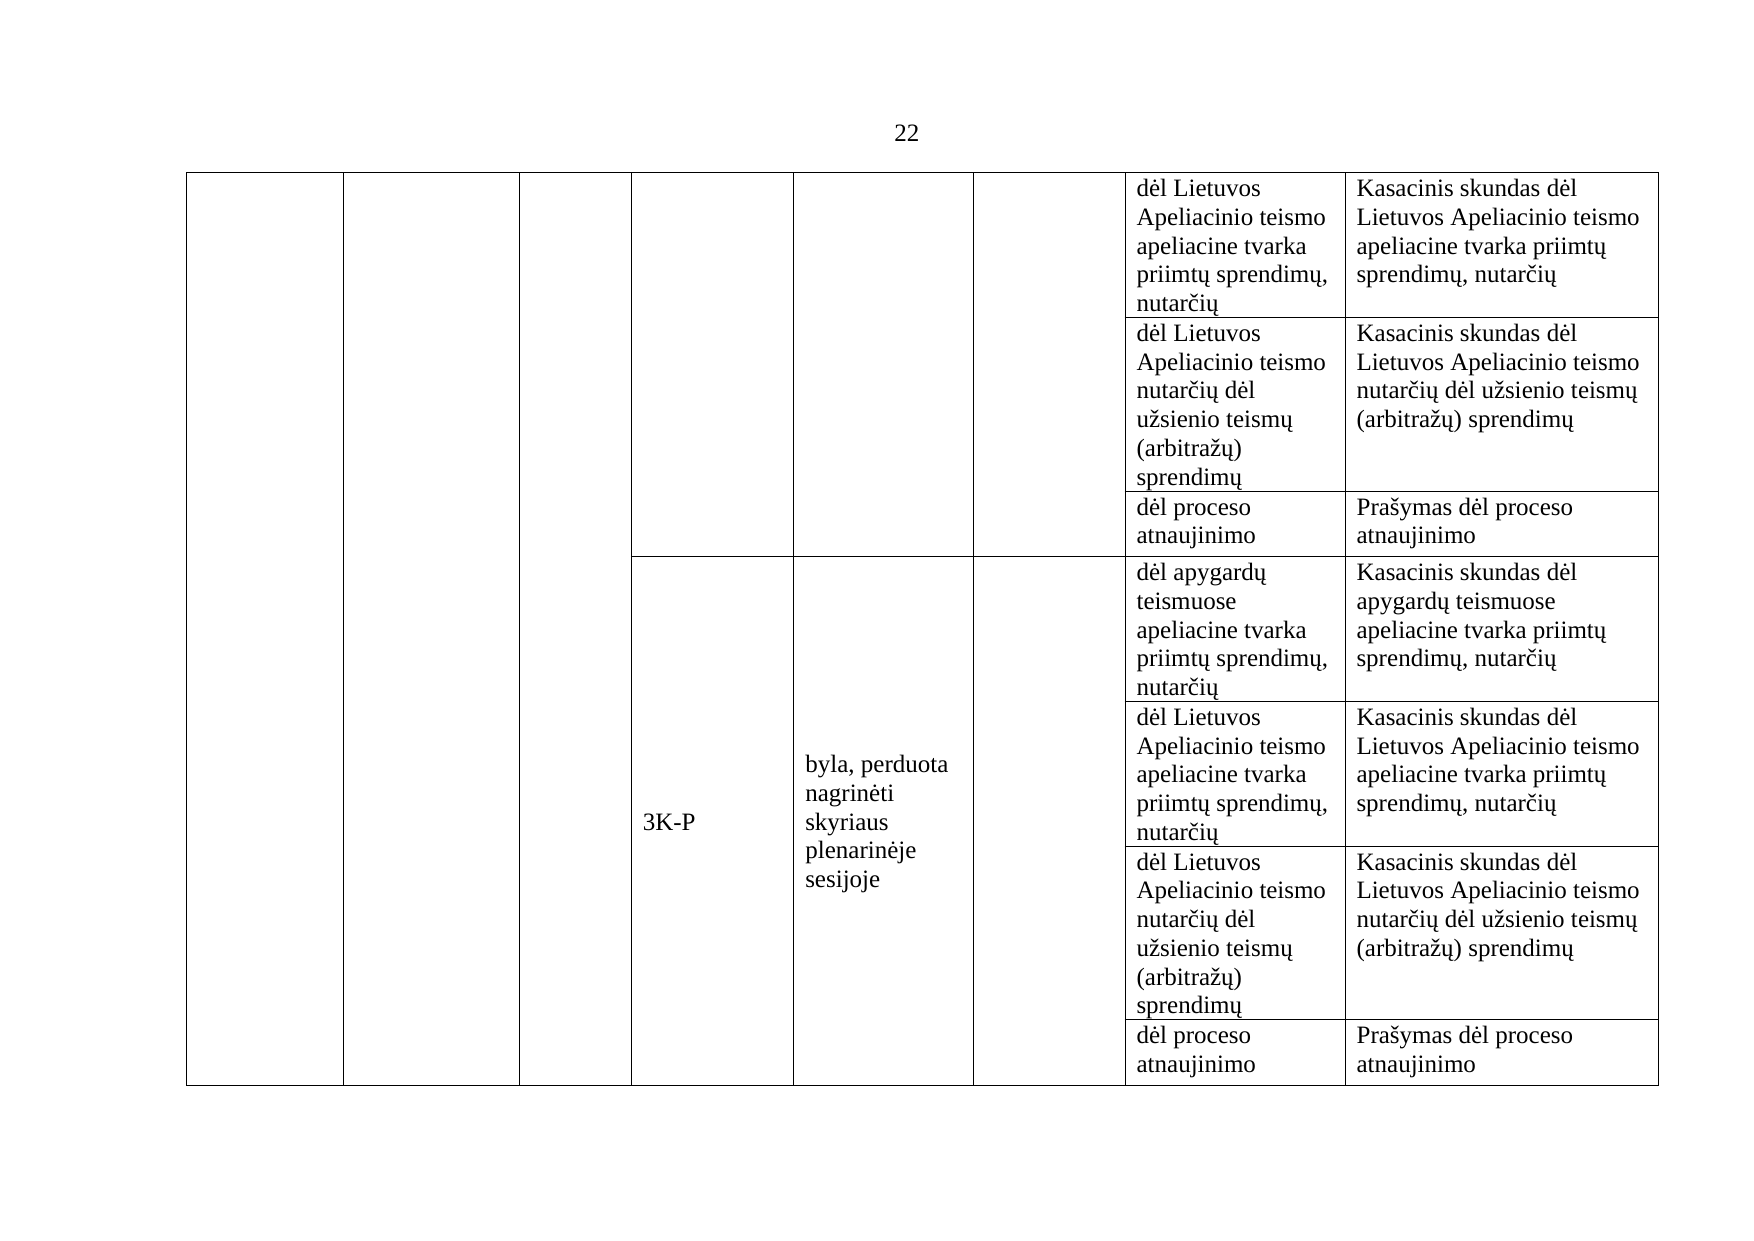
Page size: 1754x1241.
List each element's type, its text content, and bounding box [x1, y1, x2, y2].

table_cell [974, 557, 1125, 1085]
table_cell Kasacinis skundas dėl Lietuvos Apeliacinio teismo apeliacine tvarka priimtų sprendimų, nutarčių [1346, 702, 1658, 846]
table_cell 3K-P [632, 557, 793, 1085]
table_cell [344, 173, 519, 1085]
table_cell dėl proceso atnaujinimo [1126, 492, 1345, 556]
table_cell Kasacinis skundas dėl Lietuvos Apeliacinio teismo nutarčių dėl užsienio teismų (arbitražų) sprendimų [1346, 847, 1658, 1019]
table_cell dėl Lietuvos Apeliacinio teismo apeliacine tvarka priimtų sprendimų, nutarčių [1126, 173, 1345, 317]
table_cell [974, 173, 1125, 556]
table_cell dėl proceso atnaujinimo [1126, 1020, 1345, 1085]
table_cell Prašymas dėl proceso atnaujinimo [1346, 1020, 1658, 1085]
table_cell dėl Lietuvos Apeliacinio teismo apeliacine tvarka priimtų sprendimų, nutarčių [1126, 702, 1345, 846]
table_cell [520, 173, 631, 1085]
table_cell [187, 173, 343, 1085]
table_cell [794, 173, 973, 556]
table_cell Kasacinis skundas dėl apygardų teismuose apeliacine tvarka priimtų sprendimų, nutarčių [1346, 557, 1658, 701]
table_cell Kasacinis skundas dėl Lietuvos Apeliacinio teismo apeliacine tvarka priimtų sprendimų, nutarčių [1346, 173, 1658, 317]
table_cell [632, 173, 793, 556]
table_cell Prašymas dėl proceso atnaujinimo [1346, 492, 1658, 556]
table_cell dėl Lietuvos Apeliacinio teismo nutarčių dėl užsienio teismų (arbitražų) sprendimų [1126, 847, 1345, 1019]
table_cell byla, perduota nagrinėti skyriaus plenarinėje sesijoje [794, 557, 973, 1085]
table_cell Kasacinis skundas dėl Lietuvos Apeliacinio teismo nutarčių dėl užsienio teismų (arbitražų) sprendimų [1346, 318, 1658, 491]
table_cell dėl apygardų teismuose apeliacine tvarka priimtų sprendimų, nutarčių [1126, 557, 1345, 701]
table_cell dėl Lietuvos Apeliacinio teismo nutarčių dėl užsienio teismų (arbitražų) sprendimų [1126, 318, 1345, 491]
